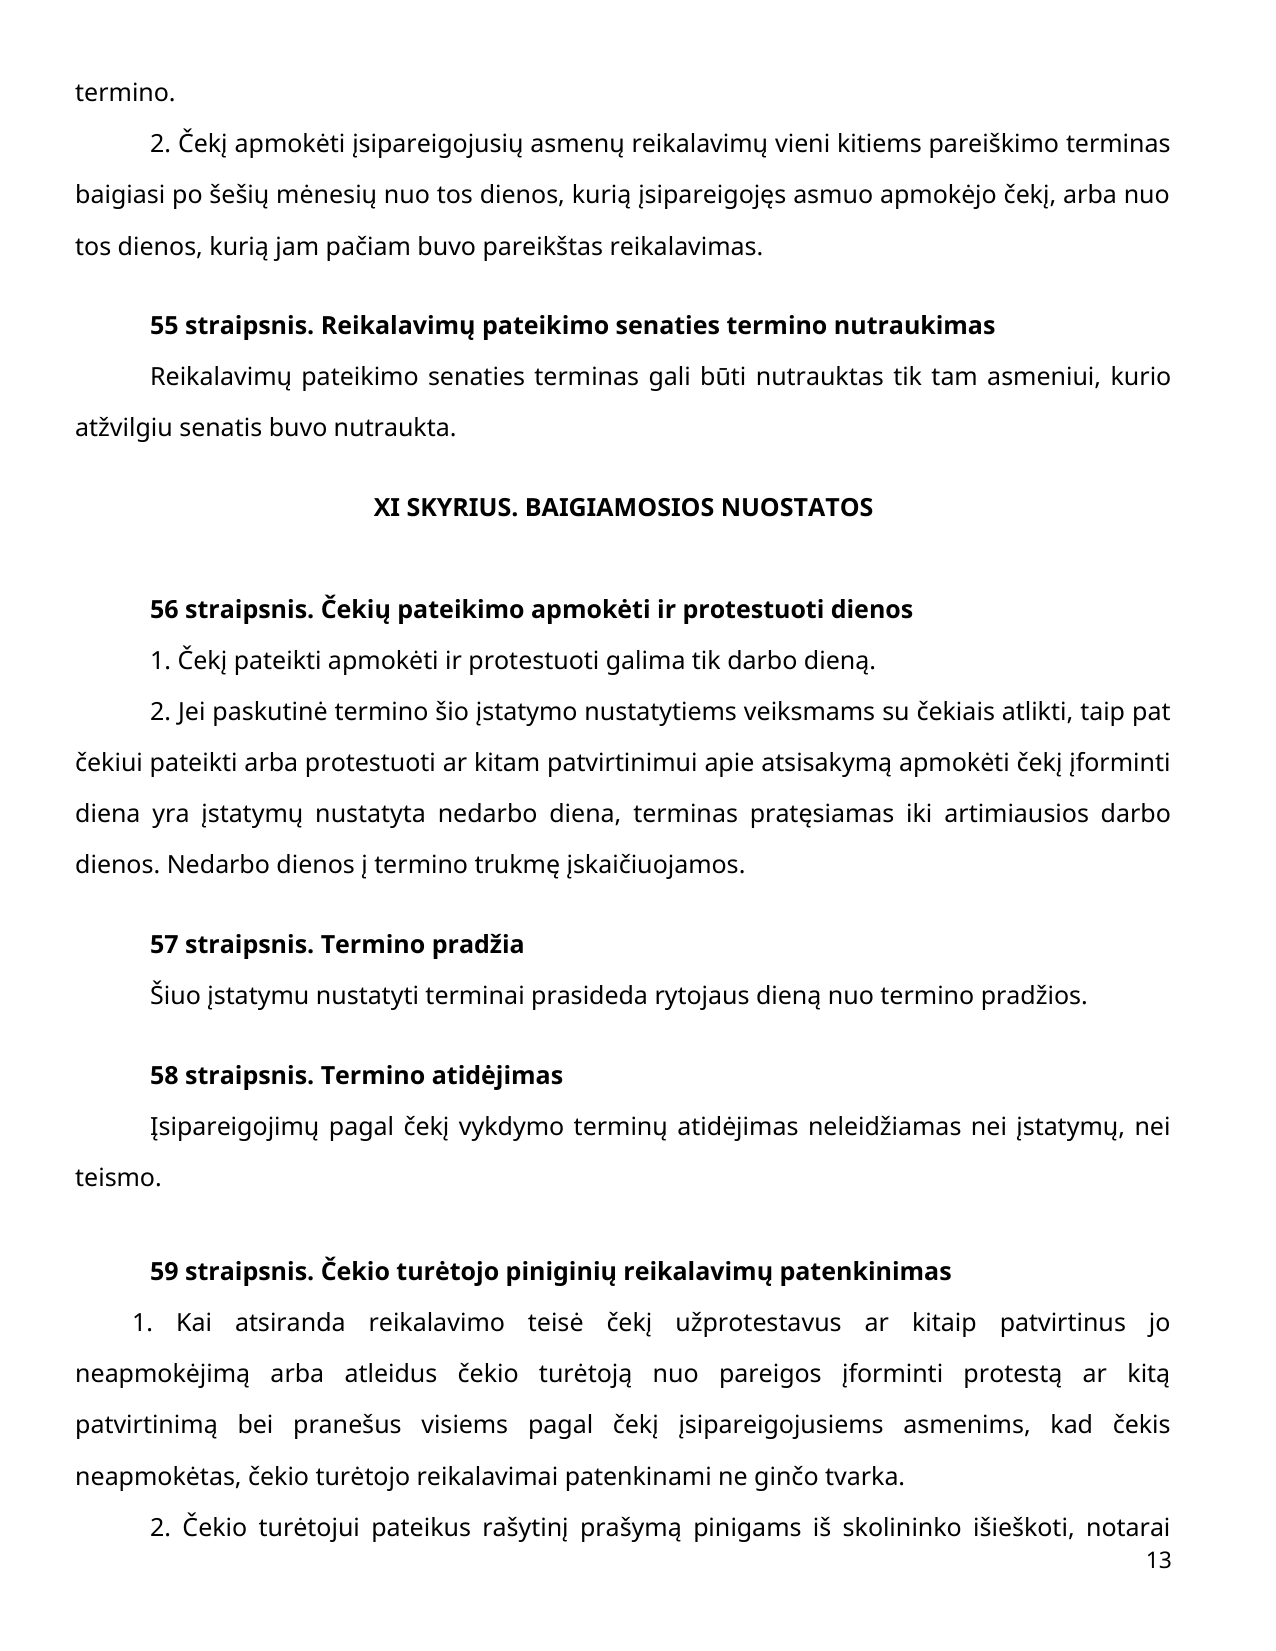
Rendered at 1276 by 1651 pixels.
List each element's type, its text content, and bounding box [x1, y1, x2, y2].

text 59 straipsnis. Čekio turėtojo piniginių reikalavimų patenkinimas [75, 1254, 1172, 1288]
text Reikalavimų pateikimo senaties terminas gali būti nutrauktas tik tam asmeniui, kurio atžvilgiu senatis buvo nutraukta. [75, 359, 1172, 444]
text Įsipareigojimų pagal čekį vykdymo terminų atidėjimas neleidžiamas nei įstatymų, nei teismo. [75, 1109, 1172, 1194]
text termino. [75, 75, 1172, 109]
text 2. Jei paskutinė termino šio įstatymo nustatytiems veiksmams su čekiais atlikti, taip pat čekiui pateikti arba protestuoti ar kitam patvirtinimui apie atsisakymą apmokėti čekį įforminti diena yra įstatymų nustatyta nedarbo diena, terminas pratęsiamas iki artimiausios darbo dienos. Nedarbo dienos į termino trukmę įskaičiuojamos. [75, 694, 1172, 881]
text 57 straipsnis. Termino pradžia [75, 927, 1172, 961]
text 2. Čekio turėtojui pateikus rašytinį prašymą pinigams iš skolininko išieškoti, notarai [75, 1509, 1172, 1543]
text 1. Čekį pateikti apmokėti ir protestuoti galima tik darbo dieną. [75, 643, 1172, 677]
text 58 straipsnis. Termino atidėjimas [75, 1058, 1172, 1092]
text Šiuo įstatymu nustatyti terminai prasideda rytojaus dieną nuo termino pradžios. [75, 978, 1172, 1012]
text 55 straipsnis. Reikalavimų pateikimo senaties termino nutraukimas [75, 308, 1172, 342]
text XI SKYRIUS. BAIGIAMOSIOS NUOSTATOS [75, 490, 1172, 524]
text 56 straipsnis. Čekių pateikimo apmokėti ir protestuoti dienos [75, 592, 1172, 626]
text 2. Čekį apmokėti įsipareigojusių asmenų reikalavimų vieni kitiems pareiškimo terminas baigiasi po šešių mėnesių nuo tos dienos, kurią įsipareigojęs asmuo apmokėjo čekį, arba nuo tos dienos, kurią jam pačiam buvo pareikštas reikalavimas. [75, 126, 1172, 262]
text 1. Kai atsiranda reikalavimo teisė čekį užprotestavus ar kitaip patvirtinus jo neapmokėjimą arba atleidus čekio turėtoją nuo pareigos įforminti protestą ar kitą patvirtinimą bei pranešus visiems pagal čekį įsipareigojusiems asmenims, kad čekis neapmokėtas, čekio turėtojo reikalavimai patenkinami ne ginčo tvarka. [75, 1305, 1172, 1492]
